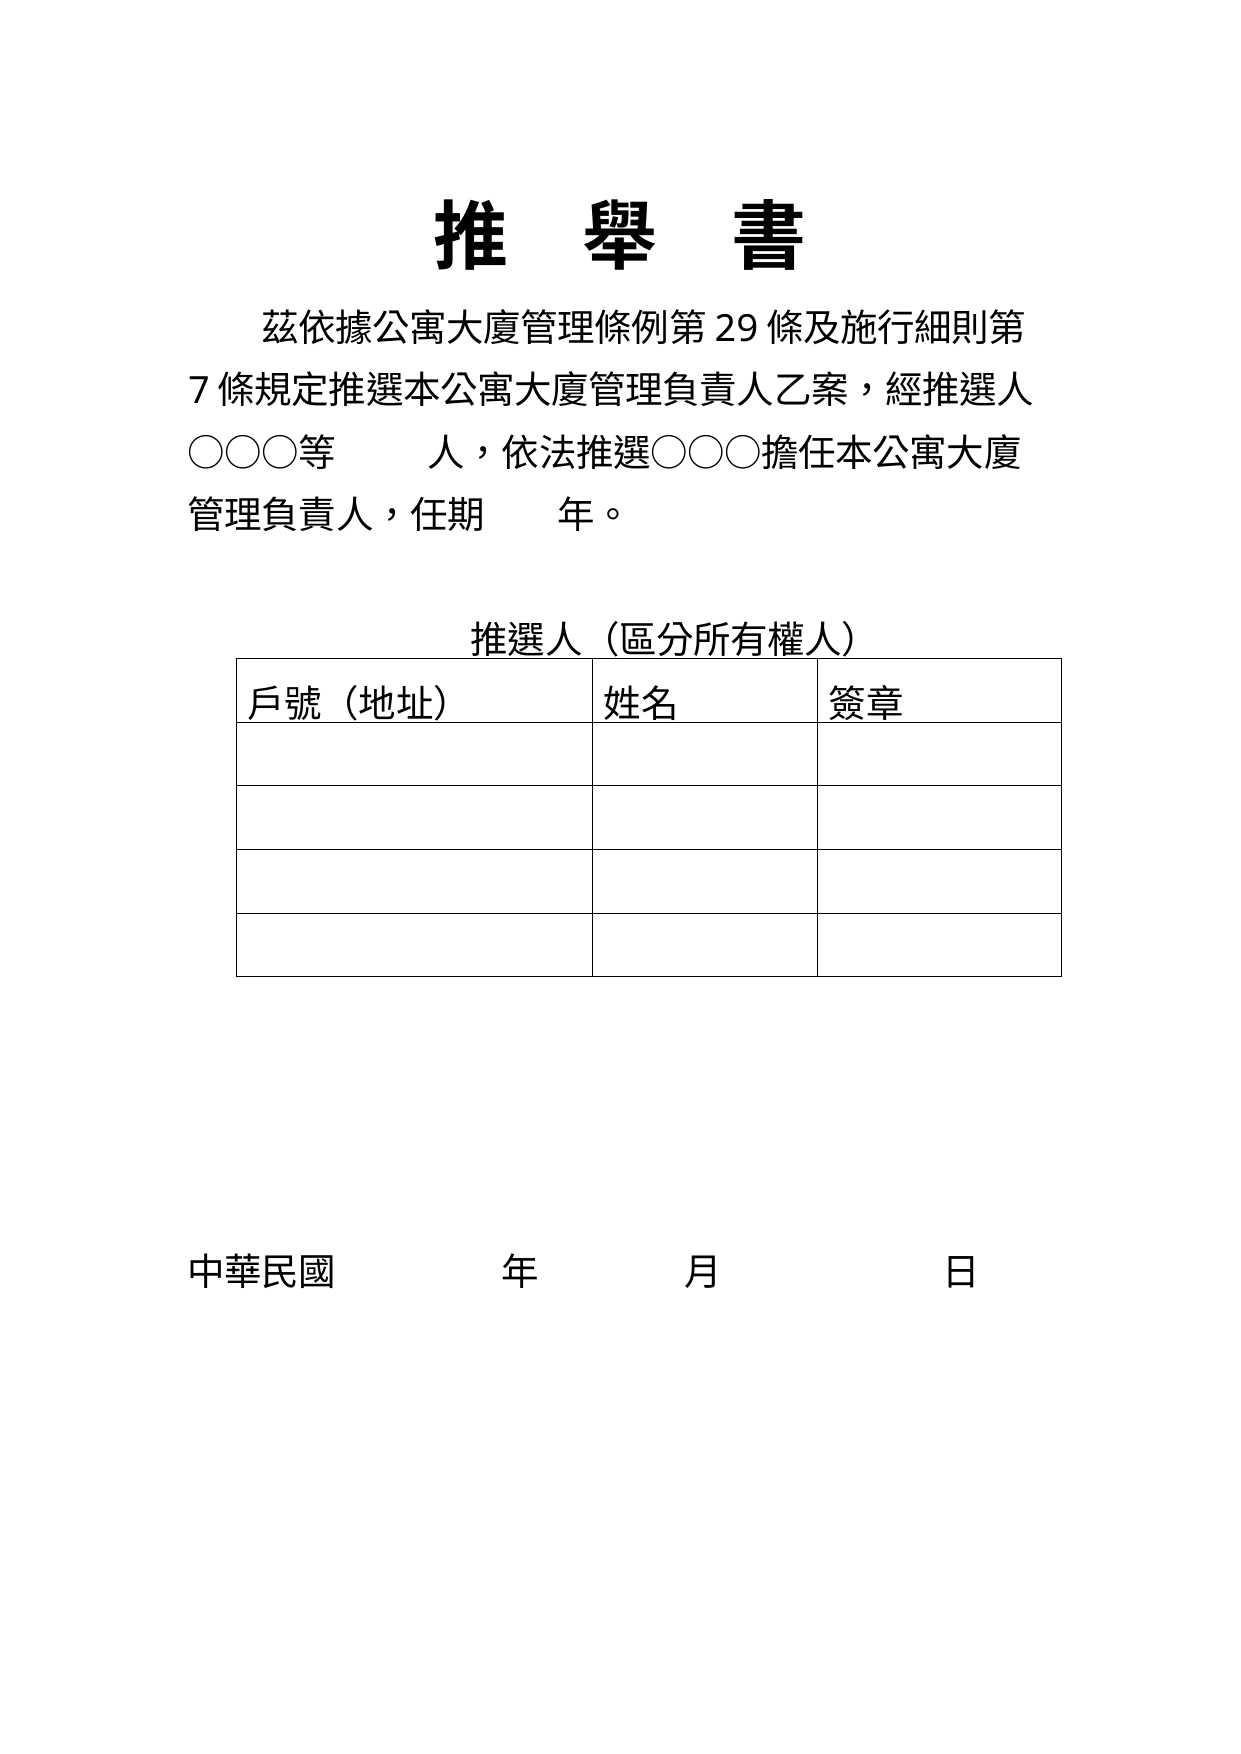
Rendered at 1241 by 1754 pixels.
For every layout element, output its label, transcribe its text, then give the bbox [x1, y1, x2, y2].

text 中華民國 年 月 日 [187, 1227, 1053, 1289]
table_cell [237, 914, 592, 976]
table_cell [818, 786, 1061, 849]
table_cell [237, 723, 592, 785]
table_cell [818, 914, 1061, 976]
text 推選人（區分所有權人） [269, 596, 1053, 658]
table_header 戶號（地址） [237, 659, 592, 722]
table_cell [593, 723, 817, 785]
table_header 姓名 [593, 659, 817, 722]
table_cell [593, 786, 817, 849]
text 茲依據公寓大廈管理條例第29條及施行細則第7條規定推選本公寓大廈管理負責人乙案，經推選人○○○等 人，依法推選○○○擔任本公寓大廈管理負責人，任期 年。 [187, 283, 1053, 533]
table_header 簽章 [818, 659, 1061, 722]
text 推 舉 書 [187, 158, 1053, 283]
table_cell [818, 723, 1061, 785]
table_cell [237, 786, 592, 849]
table_cell [593, 850, 817, 912]
table_cell [237, 850, 592, 912]
table_cell [593, 914, 817, 976]
table_cell [818, 850, 1061, 912]
